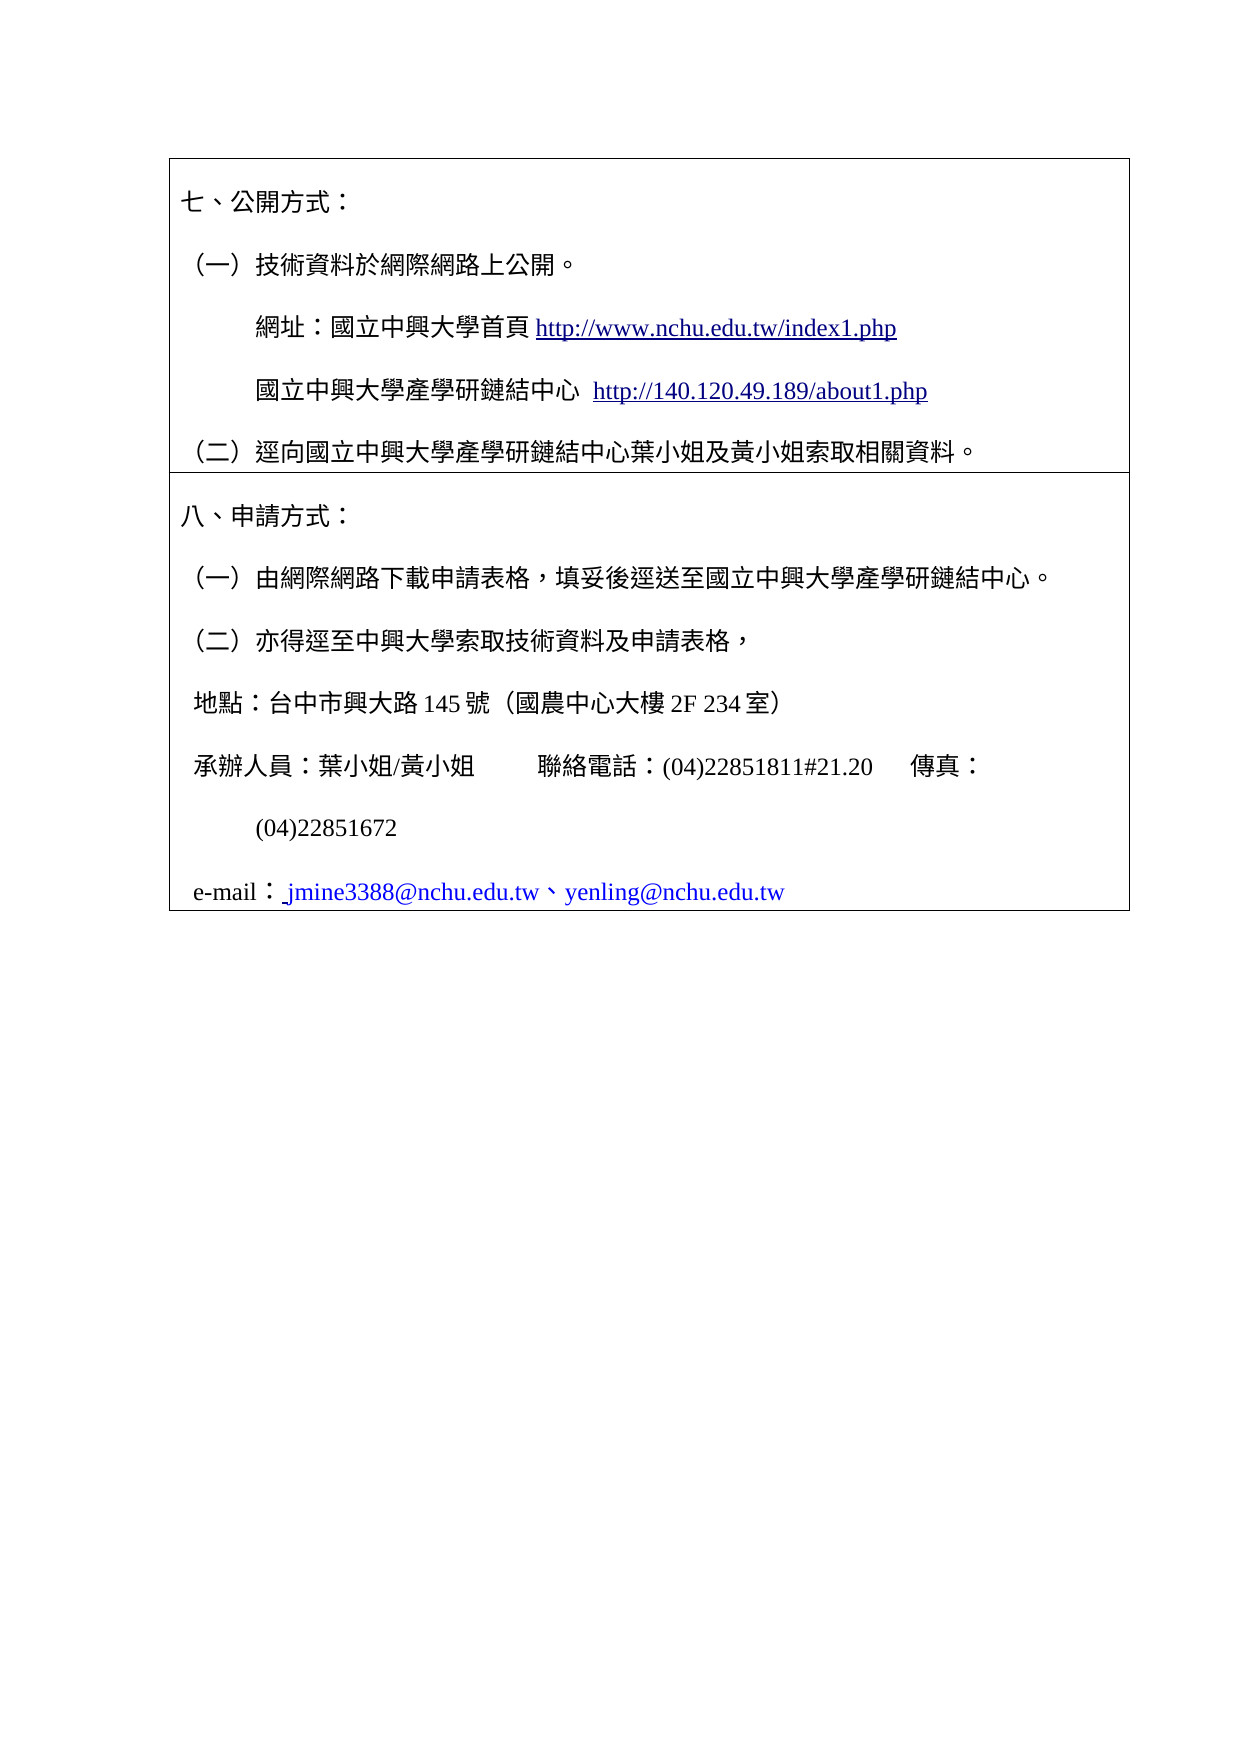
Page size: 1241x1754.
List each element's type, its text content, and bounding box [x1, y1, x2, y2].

table_cell 七、公開方式： （一）技術資料於網際網路上公開。 網址：國立中興大學首頁http://www.nchu.edu.tw/index1.php 國立中興大學產學研鏈結中心 http://140.120.49.189/about1.php （二）逕向國立中興大學產學研鏈結中心葉小姐及黃小姐索取相關資料。 [170, 159, 1129, 472]
table_cell 八、申請方式： （一）由網際網路下載申請表格，填妥後逕送至國立中興大學產學研鏈結中心。 （二）亦得逕至中興大學索取技術資料及申請表格， 地點：台中市興大路145號（國農中心大樓2F 234室） 承辦人員：葉小姐/黃小姐 聯絡電話：(04)22851811#21.20 傳真：(04)22851672 e-mail： jmine3388@nchu.edu.tw、yenling@nchu.edu.tw [170, 473, 1129, 910]
